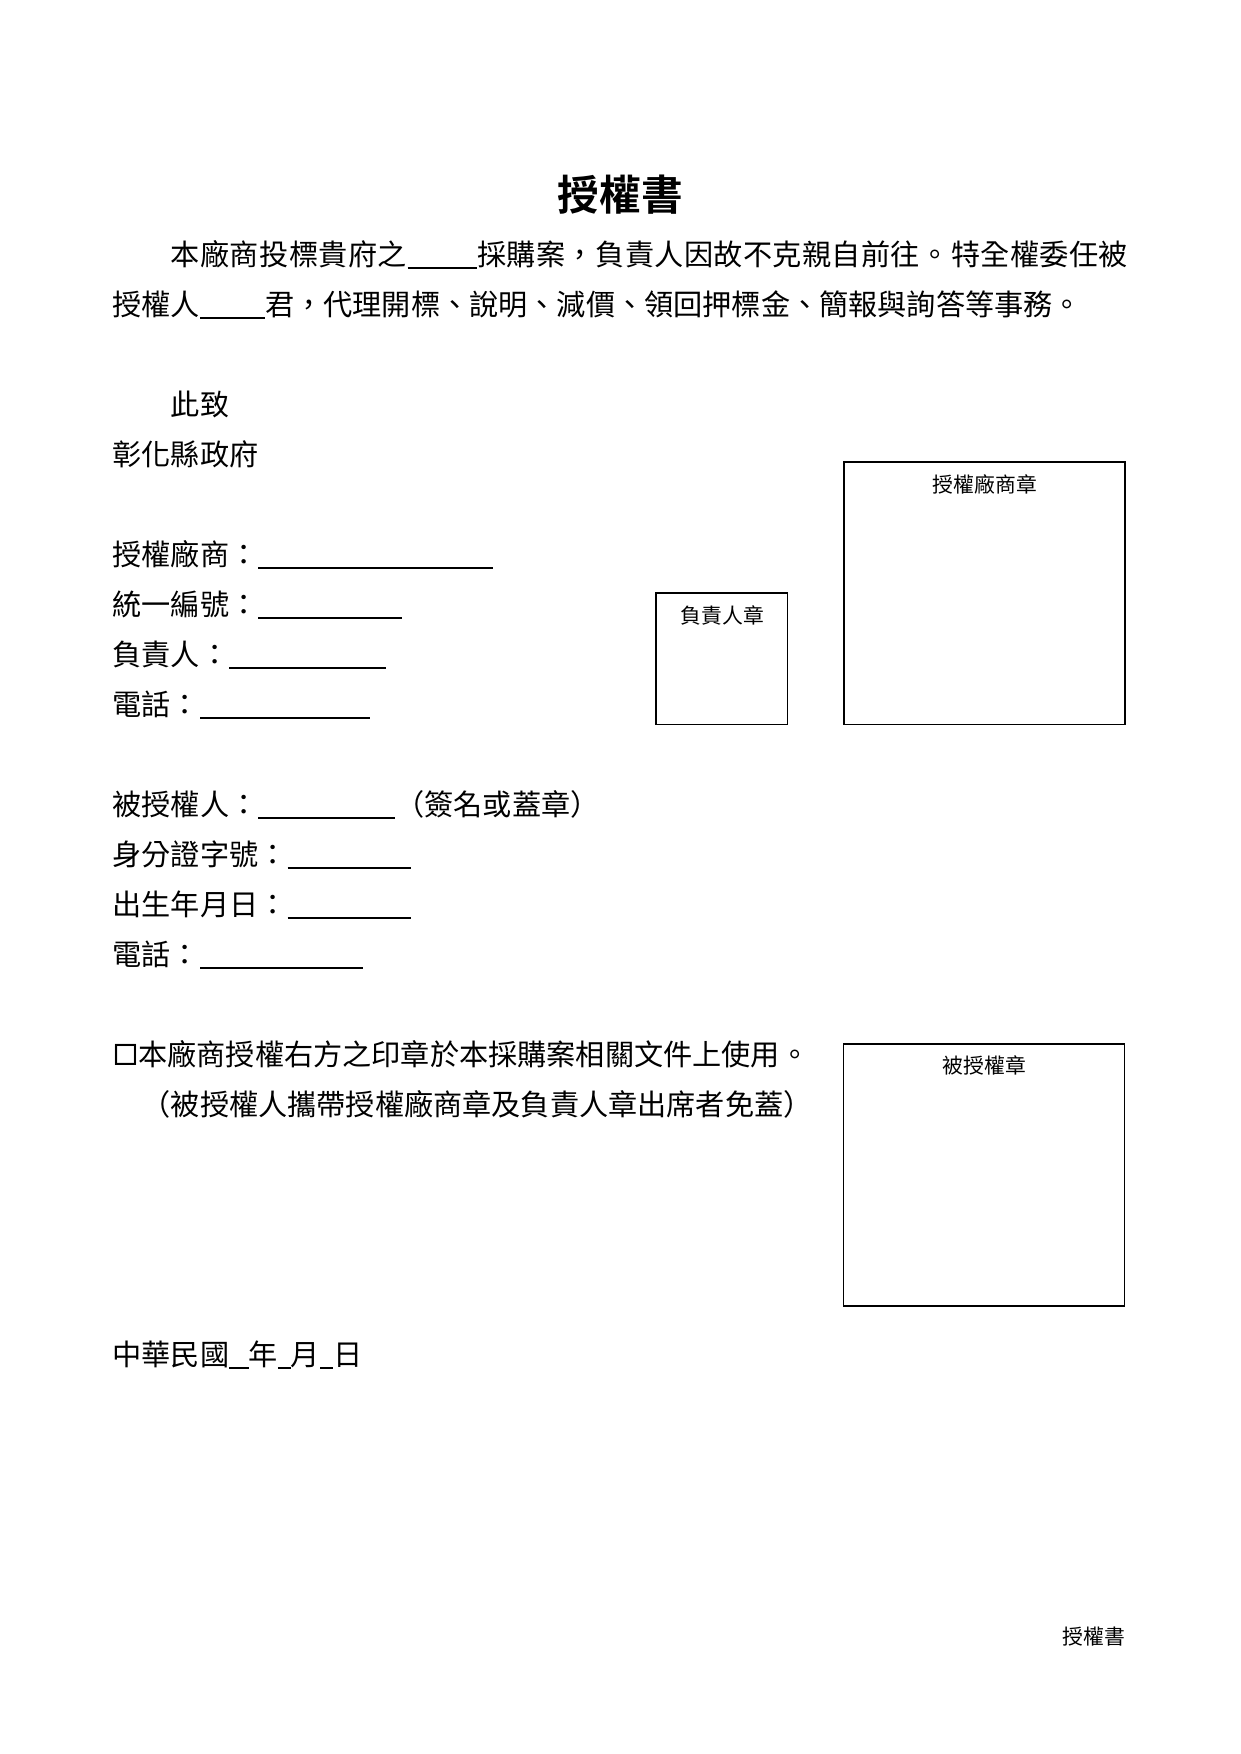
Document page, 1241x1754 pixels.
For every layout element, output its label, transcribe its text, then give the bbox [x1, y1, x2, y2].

text 身分證字號： [112, 825, 1128, 875]
text 彰化縣政府 [112, 425, 1128, 475]
text 負責人： [112, 625, 655, 675]
text 電話： [112, 675, 655, 725]
text 本廠商投標貴府之 採購案，負責人因故不克親自前往。特全權委任被授權人 君，代理開標、說明、減價、領回押標金、簡報與詢答等事務。 [112, 225, 1128, 325]
text 被授權章 [849, 1050, 1119, 1080]
text 授權廠商： [112, 525, 843, 575]
text 負責人章 [662, 599, 782, 629]
text 本廠商授權右方之印章於本採購案相關文件上使用。（被授權人攜帶授權廠商章及負責人章出席者免蓋） [112, 1025, 1128, 1125]
text [788, 625, 843, 675]
text 電話： [112, 925, 1128, 975]
text 中華民國 年 月 日 [112, 1325, 1128, 1375]
text 出生年月日： [112, 875, 1128, 925]
text 授權廠商章 [850, 468, 1119, 498]
text 授權書 [112, 150, 1128, 225]
text 被授權人： （簽名或蓋章） [112, 775, 1128, 825]
text 統一編號： [112, 575, 843, 625]
text 此致 [112, 375, 1128, 425]
text [788, 675, 843, 725]
